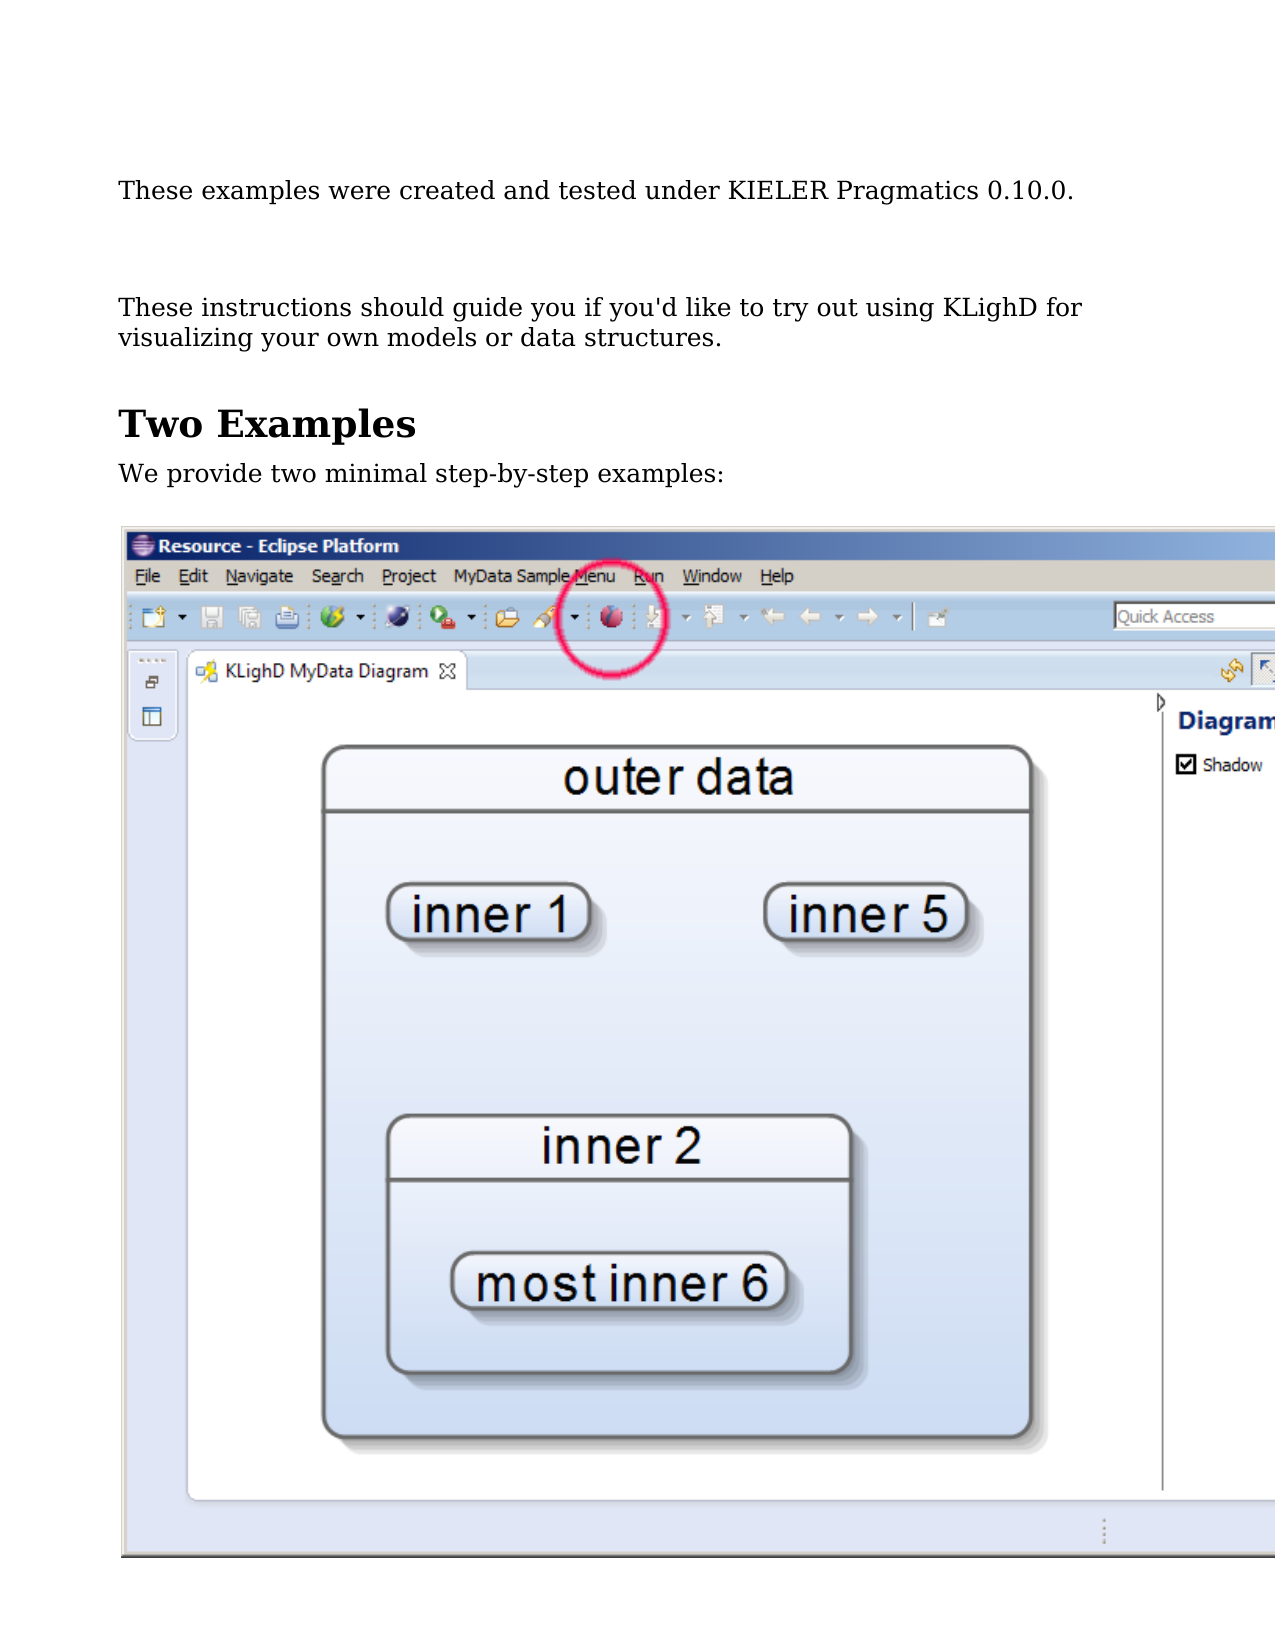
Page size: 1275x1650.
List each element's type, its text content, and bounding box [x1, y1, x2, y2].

picture [121, 526, 1275, 1558]
text We provide two minimal step-by-step examples: [118, 459, 1216, 488]
table_header [118, 518, 1275, 1567]
subtitle Two Examples [118, 402, 1216, 446]
text These examples were created and tested under KIELER Pragmatics 0.10.0. [118, 176, 1216, 206]
text These instructions should guide you if you'd like to try out using KLighD for visualizing your own models or data structures. [118, 294, 1216, 352]
